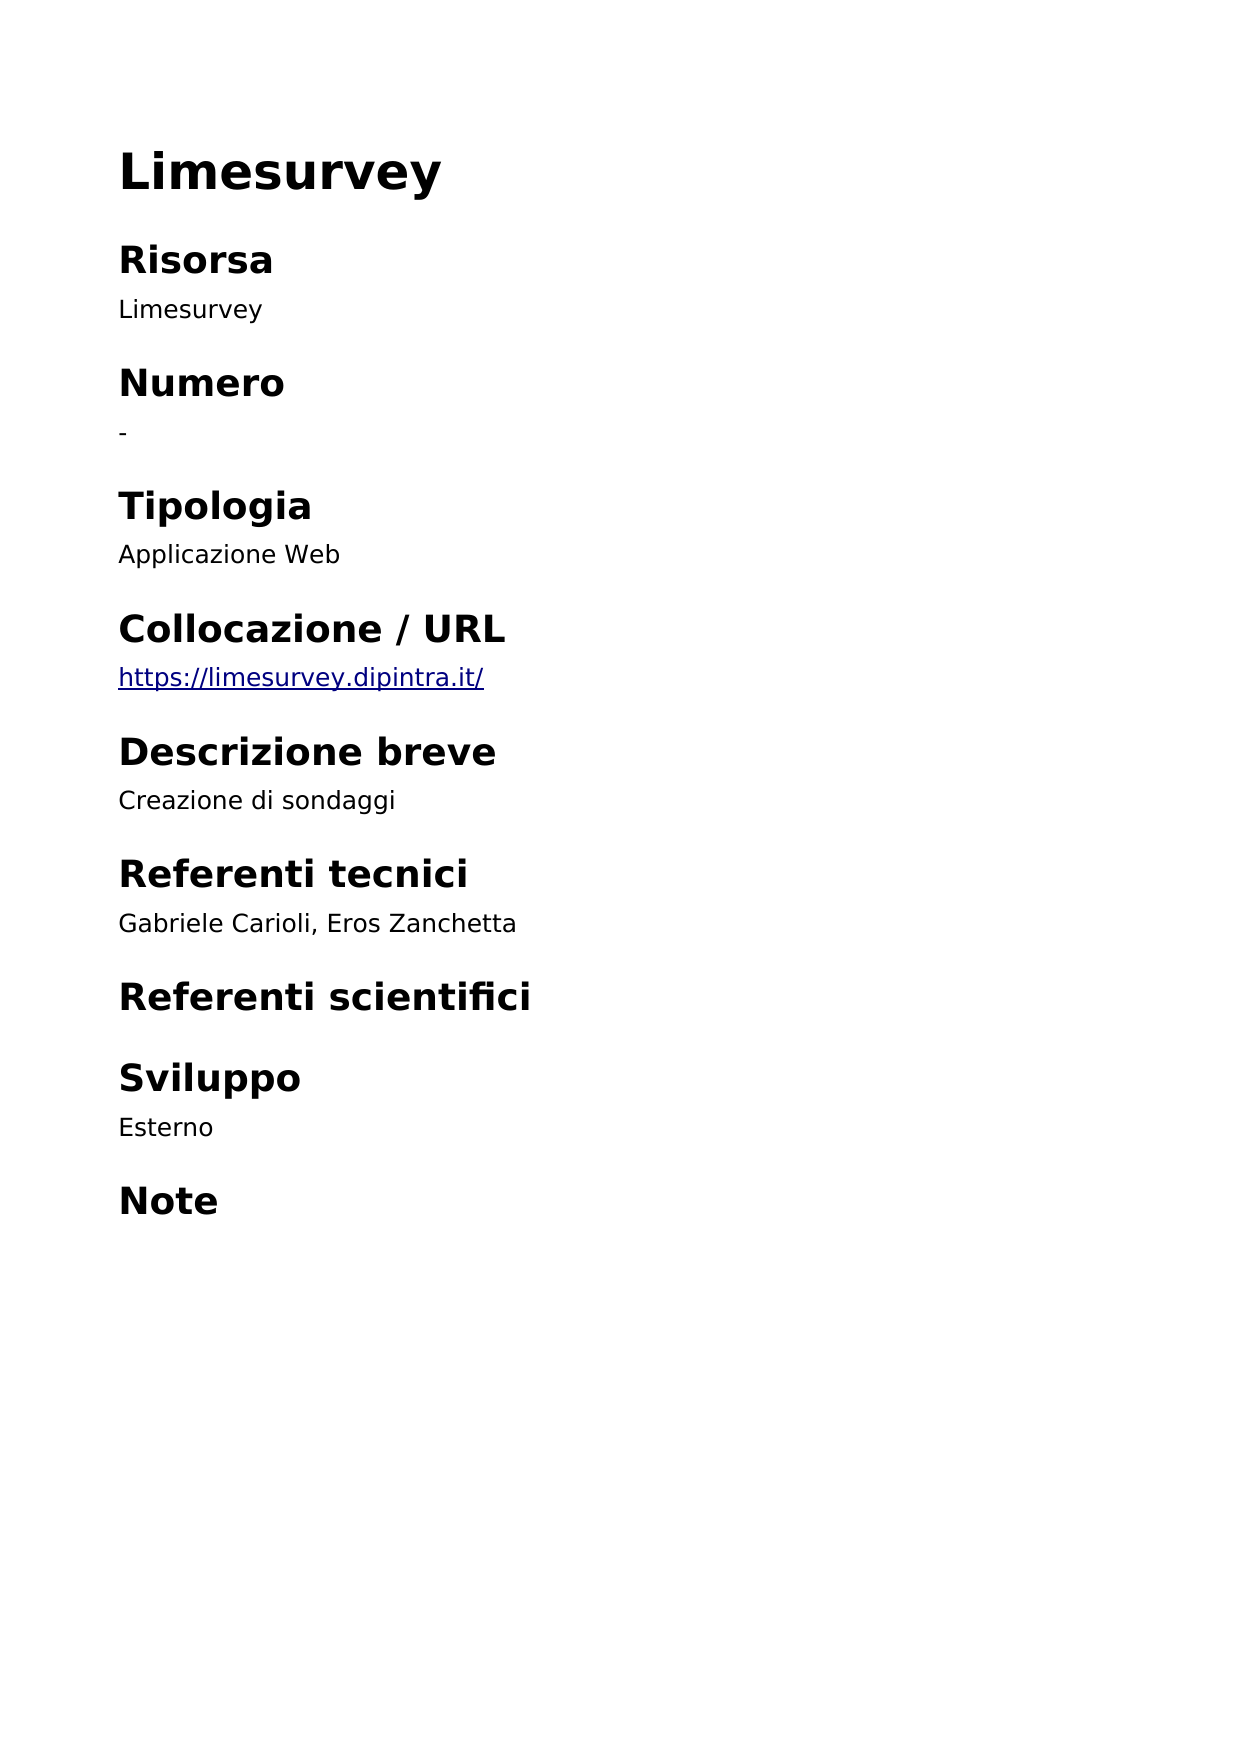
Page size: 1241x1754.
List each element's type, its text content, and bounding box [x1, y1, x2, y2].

subtitle Tipologia [118, 484, 1122, 528]
text Gabriele Carioli, Eros Zanchetta [118, 909, 1122, 938]
text https://limesurvey.dipintra.it/ [118, 663, 1122, 693]
subtitle Numero [118, 362, 1122, 405]
subtitle Referenti tecnici [118, 853, 1122, 897]
text - [118, 418, 1122, 447]
text Esterno [118, 1113, 1122, 1142]
subtitle Collocazione / URL [118, 607, 1122, 651]
text Applicazione Web [118, 541, 1122, 570]
subtitle Risorsa [118, 239, 1122, 282]
subtitle Referenti scientifici [118, 976, 1122, 1019]
subtitle Descrizione breve [118, 730, 1122, 774]
text Limesurvey [118, 295, 1122, 324]
subtitle Sviluppo [118, 1057, 1122, 1101]
subtitle Note [118, 1180, 1122, 1223]
subtitle Limesurvey [118, 143, 1122, 201]
text Creazione di sondaggi [118, 786, 1122, 815]
